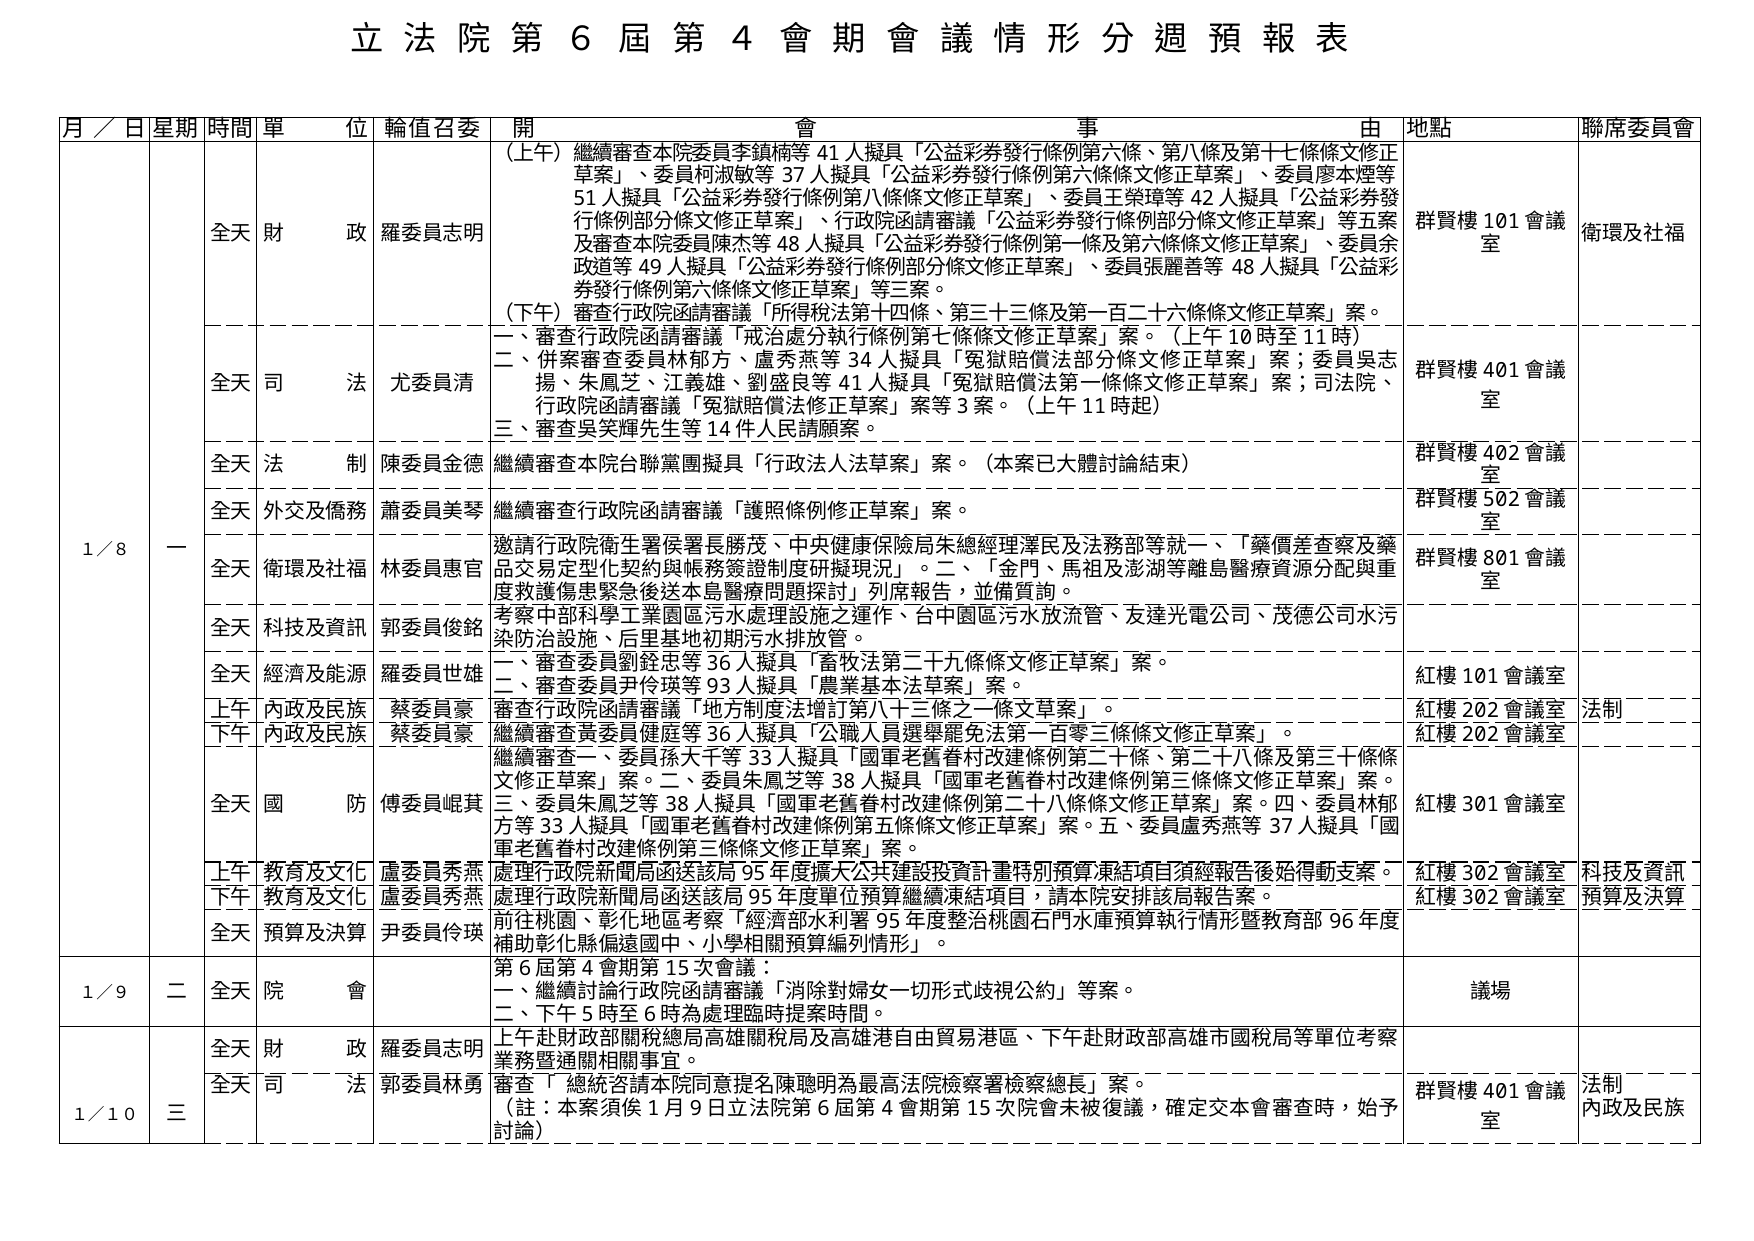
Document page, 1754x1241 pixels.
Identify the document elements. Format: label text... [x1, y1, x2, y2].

table_header 聯席委員會 [1579, 118, 1700, 141]
table_cell 二 [150, 957, 204, 1026]
table_cell 紅樓302會議室 [1404, 885, 1578, 909]
table_cell 群賢樓401會議室 [1404, 325, 1578, 441]
table_cell [1579, 441, 1700, 487]
table_cell [1579, 1027, 1700, 1073]
table_cell 盧委員秀燕 [374, 861, 490, 885]
table_cell 群賢樓101會議室 [1404, 142, 1578, 325]
table_cell 三 [150, 1027, 204, 1143]
table_cell 邀請行政院衛生署侯署長勝茂、中央健康保險局朱總經理澤民及法務部等就一、「藥價差查察及藥品交易定型化契約與帳務簽證制度研擬現況」。二、「金門、馬祖及澎湖等離島醫療資源分配與重度救護傷患緊急後送本島醫療問題探討」列席報告，並備質詢。 [491, 534, 1403, 604]
table_cell 繼續審查行政院函請審議「護照條例修正草案」案。 [491, 488, 1403, 534]
table_cell 議場 [1404, 957, 1578, 1026]
table_cell １／８ [60, 142, 149, 956]
table_cell 全天 [205, 142, 256, 325]
table_cell 財 政 [257, 142, 373, 325]
table_cell 蔡委員豪 [374, 722, 490, 746]
table_header 開會事由 [491, 118, 1403, 141]
table_cell 羅委員志明 [374, 1027, 490, 1073]
table_cell 處理行政院新聞局函送該局95年度擴大公共建設投資計畫特別預算凍結項目須經報告後始得動支案。 [491, 861, 1403, 885]
table_cell 繼續審查本院台聯黨團擬具「行政法人法草案」案。（本案已大體討論結束） [491, 441, 1403, 487]
table_header 星期 [150, 118, 204, 141]
table_cell 下午 [205, 885, 256, 909]
table_cell 衛環及社福 [1579, 142, 1700, 325]
table_cell 盧委員秀燕 [374, 885, 490, 909]
table_cell 尤委員清 [374, 325, 490, 441]
table_cell 經濟及能源 [257, 651, 373, 698]
table_header 月／日 [129, 120, 140, 126]
table_cell 郭委員俊銘 [374, 604, 490, 651]
table_cell 紅樓301會議室 [1404, 746, 1578, 861]
table_cell 郭委員林勇 [374, 1073, 490, 1143]
table_cell 一、審查委員劉銓忠等36人擬具「畜牧法第二十九條條文修正草案」案。 二、審查委員尹伶瑛等93人擬具「農業基本法草案」案。 [491, 651, 1403, 698]
table_cell 法 制 [257, 441, 373, 487]
table_cell 預算及決算 [1579, 885, 1700, 909]
table_cell [374, 957, 490, 1026]
table_cell 法制 內政及民族 [1579, 1073, 1700, 1143]
table_cell （上午）繼續審查本院委員李鎮楠等41人擬具「公益彩券發行條例第六條、第八條及第十七條條文修正草案」、委員柯淑敏等37人擬具「公益彩券發行條例第六條條文修正草案」、委員廖本煙等51人擬具「公益彩券發行條例第八條條文修正草案」、委員王榮璋等42人擬具「公益彩券發行條例部分條文修正草案」、行政院函請審議「公益彩券發行條例部分條文修正草案」等五案及審查本院委員陳杰等48人擬具「公益彩券發行條例第一條及第六條條文修正草案」、委員余政道等49人擬具「公益彩券發行條例部分條文修正草案」、委員張麗善等48人擬具「公益彩券發行條例第六條條文修正草案」等三案。 （下午）審查行政院函請審議「所得稅法第十四條、第三十三條及第一百二十六條條文修正草案」案。 [491, 142, 1403, 325]
table_cell 羅委員志明 [374, 142, 490, 325]
table_cell 內政及民族 [257, 722, 373, 746]
table_cell 繼續審查黃委員健庭等36人擬具「公職人員選舉罷免法第一百零三條條文修正草案」。 [491, 722, 1403, 746]
table_cell [1579, 488, 1700, 534]
table_header 月／日 [287, 0, 1412, 75]
table_cell 蔡委員豪 [374, 698, 490, 722]
table_cell 繼續審查一、委員孫大千等33人擬具「國軍老舊眷村改建條例第二十條、第二十八條及第三十條條文修正草案」案。二、委員朱鳳芝等38人擬具「國軍老舊眷村改建條例第三條條文修正草案」案。三、委員朱鳳芝等38人擬具「國軍老舊眷村改建條例第二十八條條文修正草案」案。四、委員林郁方等33人擬具「國軍老舊眷村改建條例第五條條文修正草案」案。五、委員盧秀燕等37人擬具「國軍老舊眷村改建條例第三條條文修正草案」案。 [491, 746, 1403, 861]
table_cell 一、審查行政院函請審議「戒治處分執行條例第七條條文修正草案」案。（上午10時至11時） 二、併案審查委員林郁方、盧秀燕等34人擬具「冤獄賠償法部分條文修正草案」案；委員吳志揚、朱鳳芝、江義雄、劉盛良等41人擬具「冤獄賠償法第一條條文修正草案」案；司法院、行政院函請審議「冤獄賠償法修正草案」案等3案。（上午11時起） 三、審查吳笑輝先生等14件人民請願案。 [491, 325, 1403, 441]
table_cell [1404, 909, 1578, 956]
table_cell 司 法 [257, 325, 373, 441]
table_cell 羅委員世雄 [374, 651, 490, 698]
table_cell 教育及文化 [257, 885, 373, 909]
table_cell 一 [150, 142, 204, 956]
table_cell 全天 [205, 909, 256, 956]
table_cell 全天 [205, 1073, 256, 1143]
table_cell [1579, 957, 1700, 1026]
table_cell 下午 [205, 722, 256, 746]
table_cell 外交及僑務 [257, 488, 373, 534]
table_cell 院 會 [257, 957, 373, 1026]
table_cell 司 法 [257, 1073, 373, 1143]
table_cell [1579, 746, 1700, 861]
table_header 單 位 [257, 118, 373, 141]
table_cell 林委員惠官 [374, 534, 490, 604]
table_cell 尹委員伶瑛 [374, 909, 490, 956]
table_cell [1579, 604, 1700, 651]
table_cell 群賢樓401會議室 [1404, 1073, 1578, 1143]
table_cell 上午赴財政部關稅總局高雄關稅局及高雄港自由貿易港區、下午赴財政部高雄市國稅局等單位考察業務暨通關相關事宜。 [491, 1027, 1403, 1073]
table_cell 前往桃園、彰化地區考察「經濟部水利署95年度整治桃園石門水庫預算執行情形暨教育部96年度補助彰化縣偏遠國中、小學相關預算編列情形」。 [491, 909, 1403, 956]
table_cell 群賢樓402會議室 [1404, 441, 1578, 487]
table_cell 全天 [205, 604, 256, 651]
table_cell 審查「 總統咨請本院同意提名陳聰明為最高法院檢察署檢察總長」案。 （註：本案須俟1月9日立法院第6屆第4會期第15次院會未被復議，確定交本會審查時，始予討論） [491, 1073, 1403, 1143]
table_cell 全天 [205, 651, 256, 698]
table_cell [1404, 604, 1578, 651]
table_cell 教育及文化 [257, 861, 373, 885]
table_header 輪值召委 [374, 118, 490, 141]
table_header 月／日 [129, 128, 140, 134]
table_cell 全天 [205, 1027, 256, 1073]
table_cell 紅樓302會議室 [1404, 861, 1578, 885]
table_cell 全天 [205, 957, 256, 1026]
table_cell 全天 [205, 488, 256, 534]
table_cell 傅委員崐萁 [374, 746, 490, 861]
table_cell １／１０ [60, 1027, 149, 1143]
table_cell [1579, 909, 1700, 956]
table_header 時間 [205, 118, 256, 141]
table_cell １／９ [60, 957, 149, 1026]
table_cell 全天 [205, 534, 256, 604]
table_cell [1404, 1027, 1578, 1073]
table_cell 蕭委員美琴 [374, 488, 490, 534]
table_cell [1579, 325, 1700, 441]
table_cell 財 政 [257, 1027, 373, 1073]
table_cell 上午 [205, 698, 256, 722]
table_cell 全天 [205, 746, 256, 861]
table_cell 審查行政院函請審議「地方制度法增訂第八十三條之一條文草案」。 [491, 698, 1403, 722]
table_cell 預算及決算 [257, 909, 373, 956]
table_header 地點 [1404, 118, 1578, 141]
table_cell 陳委員金德 [374, 441, 490, 487]
table_cell 考察中部科學工業園區污水處理設施之運作、台中園區污水放流管、友達光電公司、茂德公司水污染防治設施、后里基地初期污水排放管。 [491, 604, 1403, 651]
table_cell [1579, 534, 1700, 604]
table_cell 紅樓101會議室 [1404, 651, 1578, 698]
table_cell 群賢樓502會議室 [1404, 488, 1578, 534]
table_cell 法制 [1579, 698, 1700, 722]
table_cell 群賢樓801會議室 [1404, 534, 1578, 604]
table_cell 上午 [205, 861, 256, 885]
table_cell [1579, 651, 1700, 698]
table_cell 紅樓202會議室 [1404, 698, 1578, 722]
table_cell 衛環及社福 [257, 534, 373, 604]
table_cell 內政及民族 [257, 698, 373, 722]
table_cell 紅樓202會議室 [1404, 722, 1578, 746]
table_cell 全天 [205, 441, 256, 487]
table_cell 國 防 [257, 746, 373, 861]
table_cell 科技及資訊 [1579, 861, 1700, 885]
table_header 月／日 [60, 118, 149, 141]
table_cell [1579, 722, 1700, 746]
table_cell 第6屆第4會期第15次會議： 一、繼續討論行政院函請審議「消除對婦女一切形式歧視公約」等案。 二、下午5時至6時為處理臨時提案時間。 [491, 957, 1403, 1026]
table_cell 科技及資訊 [257, 604, 373, 651]
table_cell 處理行政院新聞局函送該局95年度單位預算繼續凍結項目，請本院安排該局報告案。 [491, 885, 1403, 909]
table_cell 全天 [205, 325, 256, 441]
